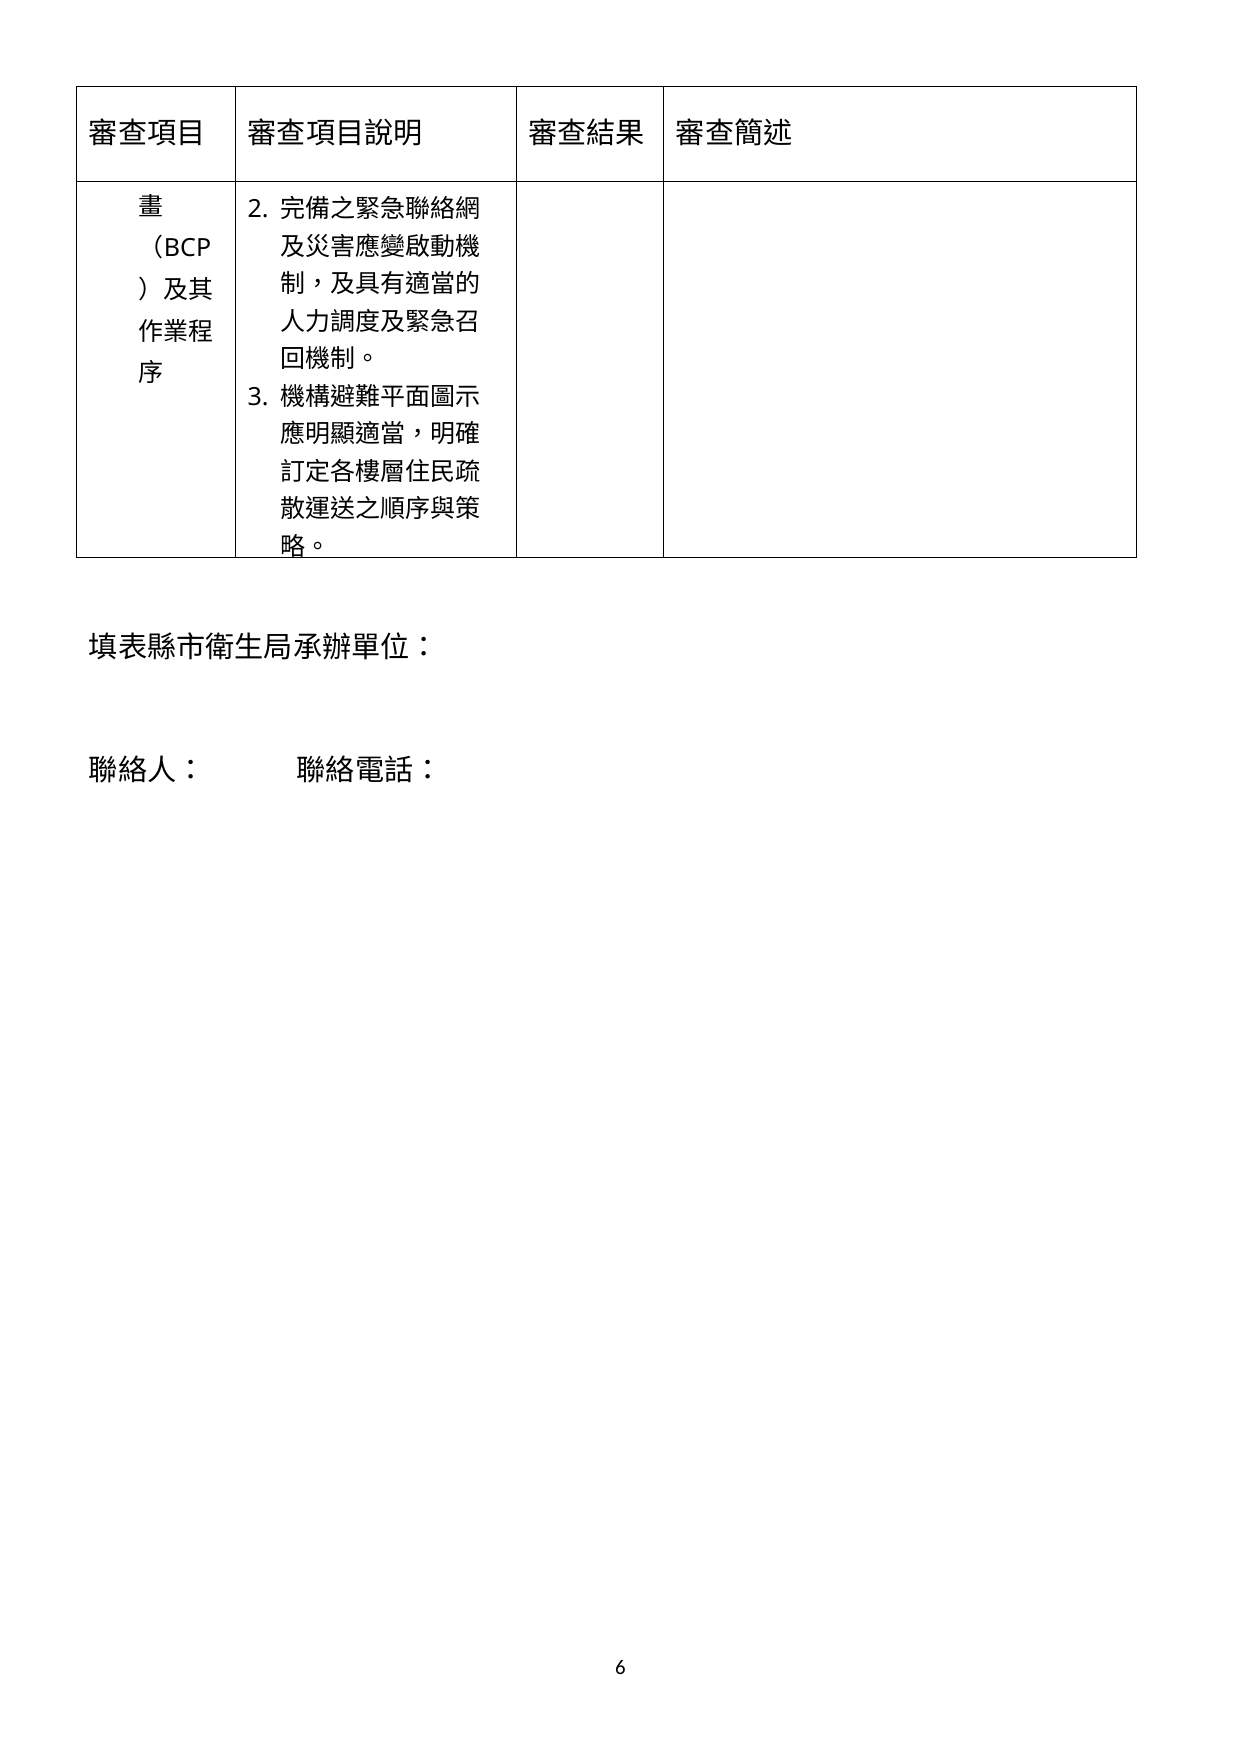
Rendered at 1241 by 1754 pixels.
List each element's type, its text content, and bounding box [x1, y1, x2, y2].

table_cell [664, 182, 1136, 557]
table_header 審查結果 [517, 87, 663, 181]
table_header 審查項目說明 [236, 87, 516, 181]
text 聯絡人： 聯絡電話： [89, 723, 1152, 798]
text 填表縣市衛生局承辦單位： [89, 601, 1152, 676]
table_cell 畫（BCP）及其作業程序 [77, 182, 235, 557]
table_header 審查項目 [77, 87, 235, 181]
table_cell 對於火災、風災、水災、地震等緊急災害，訂有符合機構與災害特性之緊急災害應變計畫（EOP）、持續營運計畫(BCP)與其作業程序。 完備之緊急聯絡網及災害應變啟動機制，及具有適當的人力調度及緊急召回機制。 機構避難平面圖示應明顯適當，明確訂定各樓層住民疏散運送之順序與策略。 [236, 182, 516, 557]
table_header 審查簡述 [664, 87, 1136, 181]
table_cell [517, 182, 663, 557]
